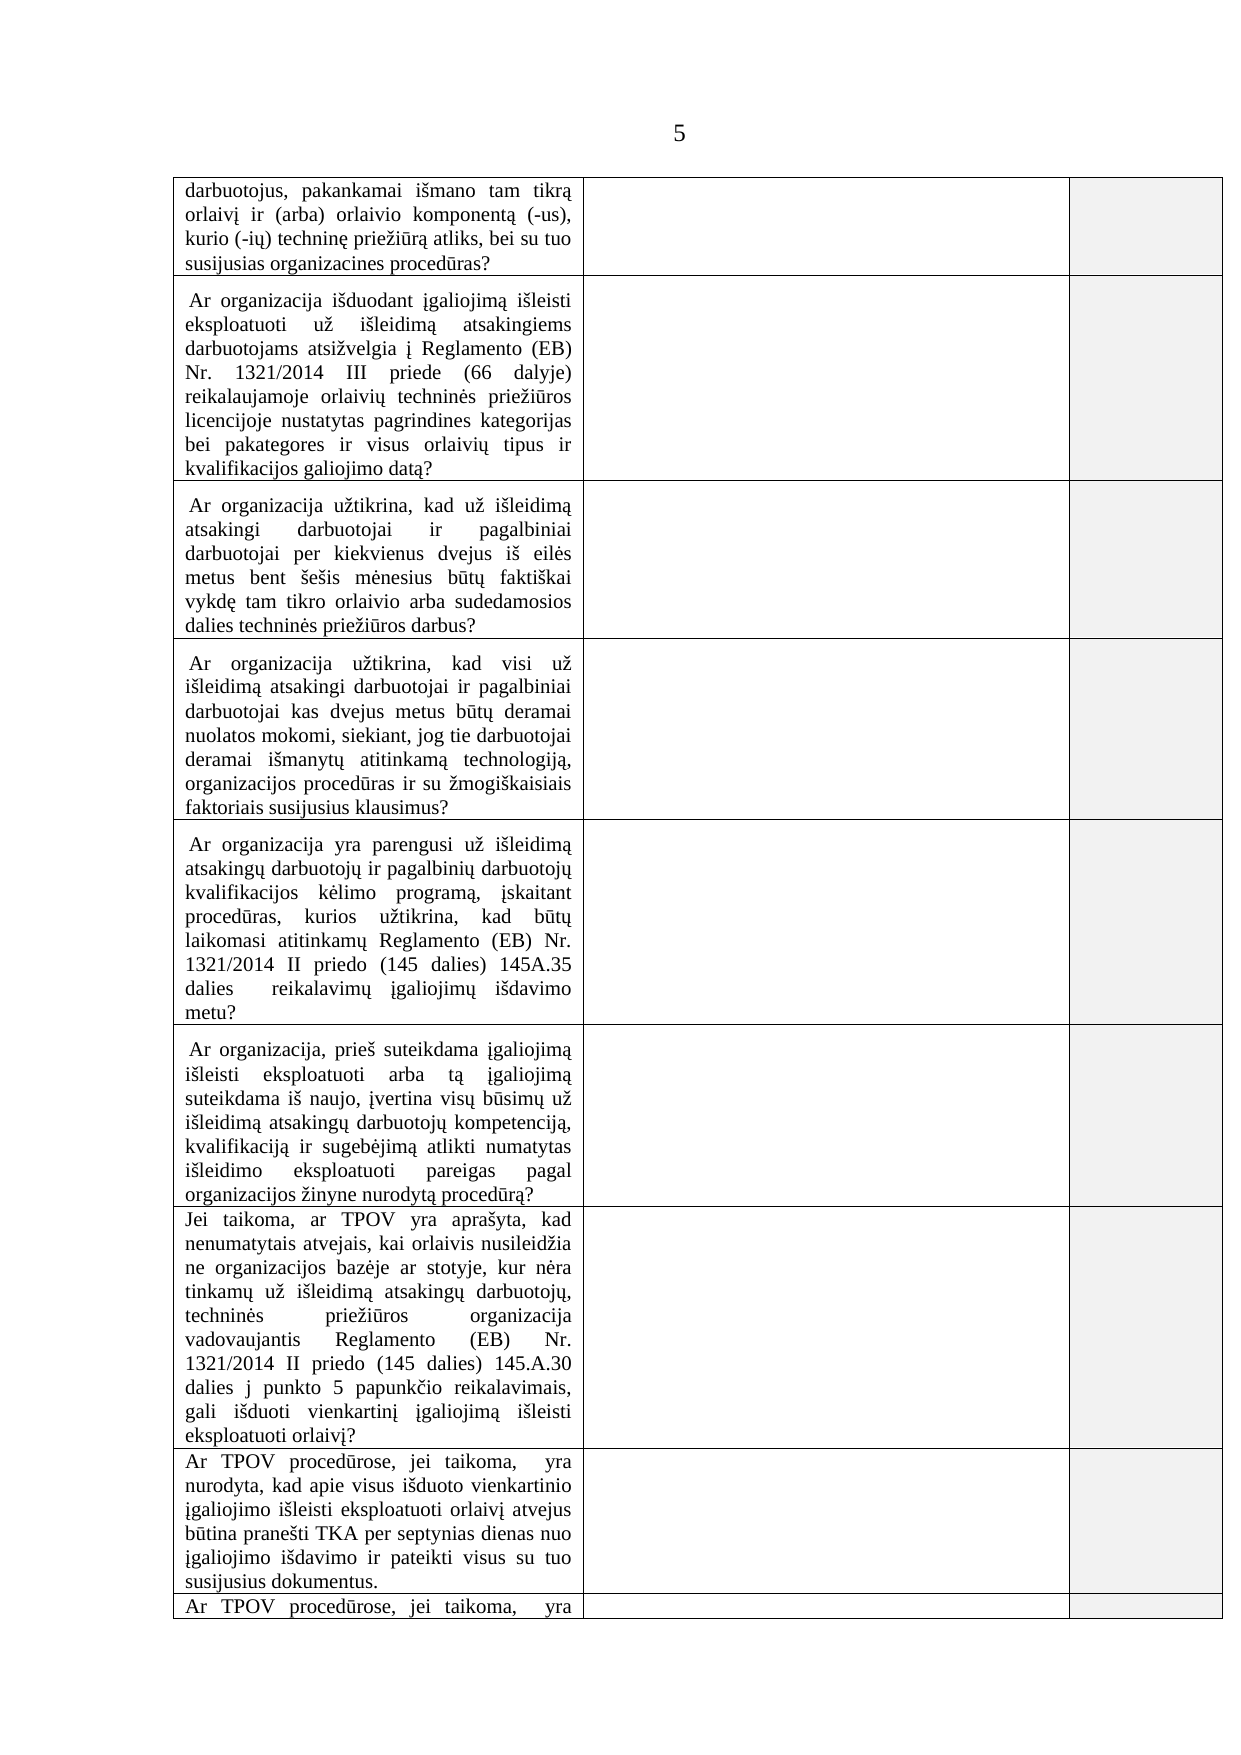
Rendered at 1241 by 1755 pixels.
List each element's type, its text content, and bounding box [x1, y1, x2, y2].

table_cell [584, 820, 1069, 1024]
table_cell Ar organizacija užtikrina, kad už išleidimą atsakingi darbuotojai ir pagalbiniai darbuotojai per kiekvienus dvejus iš eilės metus bent šešis mėnesius būtų faktiškai vykdę tam tikro orlaivio arba sudedamosios dalies techninės priežiūros darbus? [174, 481, 583, 637]
table_cell [1070, 820, 1222, 1024]
table_cell [584, 481, 1069, 637]
table_cell [584, 178, 1069, 274]
table_cell Jei taikoma, ar TPOV yra aprašyta, kad nenumatytais atvejais, kai orlaivis nusileidžia ne organizacijos bazėje ar stotyje, kur nėra tinkamų už išleidimą atsakingų darbuotojų, techninės priežiūros organizacija vadovaujantis Reglamento (EB) Nr. 1321/2014 II priedo (145 dalies) 145.A.30 dalies j punkto 5 papunkčio reikalavimais, gali išduoti vienkartinį įgaliojimą išleisti eksploatuoti orlaivį? [174, 1207, 583, 1447]
table_cell [584, 639, 1069, 819]
table_cell [1070, 178, 1222, 274]
table_cell [584, 1025, 1069, 1206]
table_cell [584, 1207, 1069, 1447]
table_cell [584, 276, 1069, 480]
table_cell [1070, 1449, 1222, 1593]
table_cell Ar organizacija užtikrina, kad visi už išleidimą atsakingi darbuotojai ir pagalbiniai darbuotojai kas dvejus metus būtų deramai nuolatos mokomi, siekiant, jog tie darbuotojai deramai išmanytų atitinkamą technologiją, organizacijos procedūras ir su žmogiškaisiais faktoriais susijusius klausimus? [174, 639, 583, 819]
table_cell [1070, 1207, 1222, 1447]
table_cell [1070, 639, 1222, 819]
table_cell [1070, 1594, 1222, 1618]
table_cell Ar organizacija išduodant įgaliojimą išleisti eksploatuoti už išleidimą atsakingiems darbuotojams atsižvelgia į Reglamento (EB) Nr. 1321/2014 III priede (66 dalyje) reikalaujamoje orlaivių techninės priežiūros licencijoje nustatytas pagrindines kategorijas bei pakategores ir visus orlaivių tipus ir kvalifikacijos galiojimo datą? [174, 276, 583, 480]
table_cell [584, 1594, 1069, 1618]
table_cell Ar organizacija, prieš suteikdama įgaliojimą išleisti eksploatuoti arba tą įgaliojimą suteikdama iš naujo, įvertina visų būsimų už išleidimą atsakingų darbuotojų kompetenciją, kvalifikaciją ir sugebėjimą atlikti numatytas išleidimo eksploatuoti pareigas pagal organizacijos žinyne nurodytą procedūrą? [174, 1025, 583, 1206]
table_cell Ar TPOV procedūrose, jei taikoma, yra [174, 1594, 583, 1618]
table_cell Ar TPOV procedūrose, jei taikoma, yra nurodyta, kad apie visus išduoto vienkartinio įgaliojimo išleisti eksploatuoti orlaivį atvejus būtina pranešti TKA per septynias dienas nuo įgaliojimo išdavimo ir pateikti visus su tuo susijusius dokumentus. [174, 1449, 583, 1593]
table_cell [584, 1449, 1069, 1593]
table_cell Ar organizacija yra parengusi už išleidimą atsakingų darbuotojų ir pagalbinių darbuotojų kvalifikacijos kėlimo programą, įskaitant procedūras, kurios užtikrina, kad būtų laikomasi atitinkamų Reglamento (EB) Nr. 1321/2014 II priedo (145 dalies) 145A.35 dalies reikalavimų įgaliojimų išdavimo metu? [174, 820, 583, 1024]
table_cell [1070, 481, 1222, 637]
table_cell [1070, 276, 1222, 480]
table_cell [1070, 1025, 1222, 1206]
